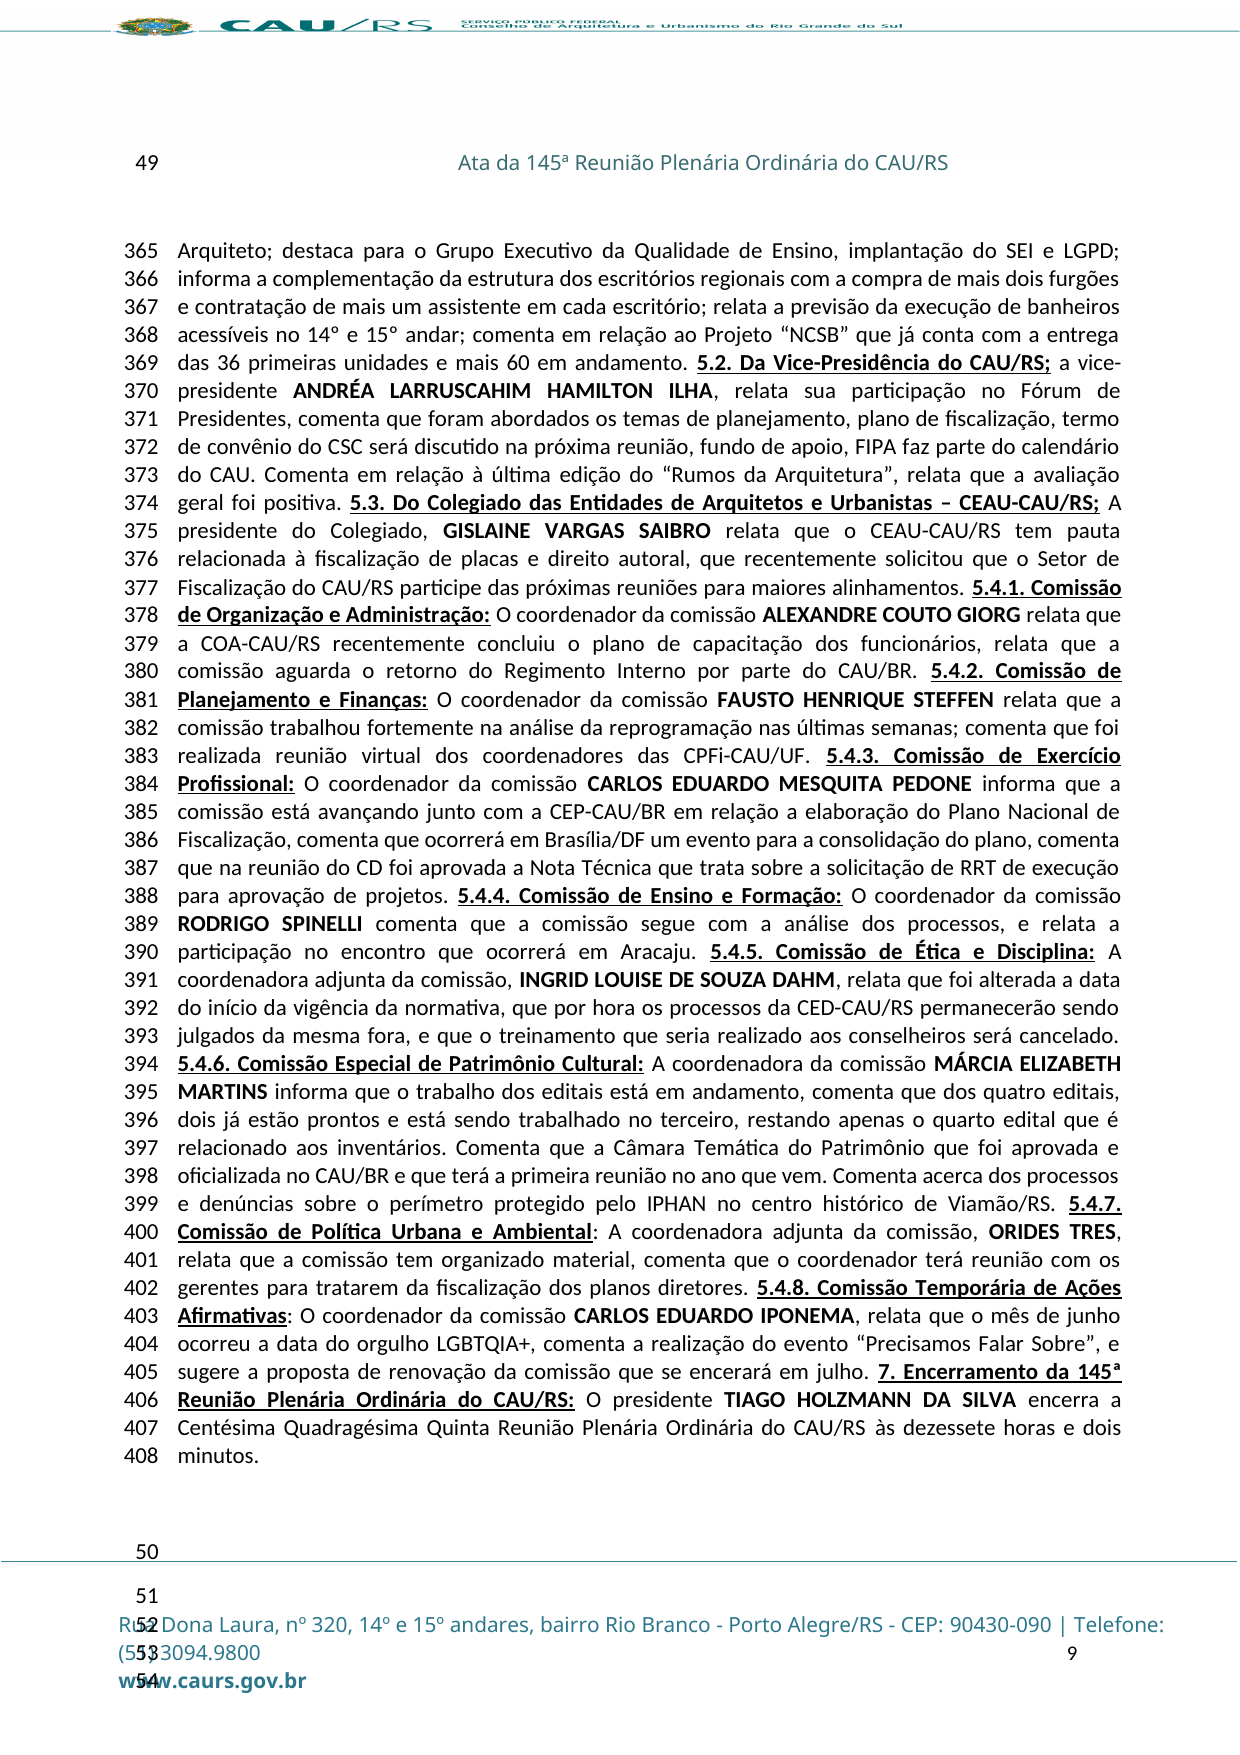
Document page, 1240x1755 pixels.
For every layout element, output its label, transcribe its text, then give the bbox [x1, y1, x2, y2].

text Arquiteto; destaca para o Grupo Executivo da Qualidade de Ensino, implantação do SEI e LGPD; informa a complementação da estrutura dos escritórios regionais com a compra de mais dois furgões e contratação de mais um assistente em cada escritório; relata a previsão da execução de banheiros acessíveis no 14º e 15º andar; comenta em relação ao Projeto “NCSB” que já conta com a entrega das 36 primeiras unidades e mais 60 em andamento. 5.2. Da Vice-Presidência do CAU/RS; a vice-presidente ANDRÉA LARRUSCAHIM HAMILTON ILHA, relata sua participação no Fórum de Presidentes, comenta que foram abordados os temas de planejamento, plano de fiscalização, termo de convênio do CSC será discutido na próxima reunião, fundo de apoio, FIPA faz parte do calendário do CAU. Comenta em relação à última edição do “Rumos da Arquitetura”, relata que a avaliação geral foi positiva. 5.3. Do Colegiado das Entidades de Arquitetos e Urbanistas – CEAU-CAU/RS; A presidente do Colegiado, GISLAINE VARGAS SAIBRO relata que o CEAU-CAU/RS tem pauta relacionada à fiscalização de placas e direito autoral, que recentemente solicitou que o Setor de Fiscalização do CAU/RS participe das próximas reuniões para maiores alinhamentos. 5.4.1. Comissão de Organização e Administração: O coordenador da comissão ALEXANDRE COUTO GIORG relata que a COA-CAU/RS recentemente concluiu o plano de capacitação dos funcionários, relata que a comissão aguarda o retorno do Regimento Interno por parte do CAU/BR. 5.4.2. Comissão de Planejamento e Finanças: O coordenador da comissão FAUSTO HENRIQUE STEFFEN relata que a comissão trabalhou fortemente na análise da reprogramação nas últimas semanas; comenta que foi realizada reunião virtual dos coordenadores das CPFi-CAU/UF. 5.4.3. Comissão de Exercício Profissional: O coordenador da comissão CARLOS EDUARDO MESQUITA PEDONE informa que a comissão está avançando junto com a CEP-CAU/BR em relação a elaboração do Plano Nacional de Fiscalização, comenta que ocorrerá em Brasília/DF um evento para a consolidação do plano, comenta que na reunião do CD foi aprovada a Nota Técnica que trata sobre a solicitação de RRT de execução para aprovação de projetos. 5.4.4. Comissão de Ensino e Formação: O coordenador da comissão RODRIGO SPINELLI comenta que a comissão segue com a análise dos processos, e relata a participação no encontro que ocorrerá em Aracaju. 5.4.5. Comissão de Ética e Disciplina: A coordenadora adjunta da comissão, INGRID LOUISE DE SOUZA DAHM, relata que foi alterada a data do início da vigência da normativa, que por hora os processos da CED-CAU/RS permanecerão sendo julgados da mesma fora, e que o treinamento que seria realizado aos conselheiros será cancelado. 5.4.6. Comissão Especial de Patrimônio Cultural: A coordenadora da comissão MÁRCIA ELIZABETH MARTINS informa que o trabalho dos editais está em andamento, comenta que dos quatro editais, dois já estão prontos e está sendo trabalhado no terceiro, restando apenas o quarto edital que é relacionado aos inventários. Comenta que a Câmara Temática do Patrimônio que foi aprovada e oficializada no CAU/BR e que terá a primeira reunião no ano que vem. Comenta acerca dos processos e denúncias sobre o perímetro protegido pelo IPHAN no centro histórico de Viamão/RS. 5.4.7. Comissão de Política Urbana e Ambiental: A coordenadora adjunta da comissão, ORIDES TRES, relata que a comissão tem organizado material, comenta que o coordenador terá reunião com os gerentes para tratarem da fiscalização dos planos diretores. 5.4.8. Comissão Temporária de Ações Afirmativas: O coordenador da comissão CARLOS EDUARDO IPONEMA, relata que o mês de junho ocorreu a data do orgulho LGBTQIA+, comenta a realização do evento “Precisamos Falar Sobre”, e sugere a proposta de renovação da comissão que se encerará em julho. 7. Encerramento da 145ª Reunião Plenária Ordinária do CAU/RS: O presidente TIAGO HOLZMANN DA SILVA encerra a Centésima Quadragésima Quinta Reunião Plenária Ordinária do CAU/RS às dezessete horas e dois minutos. [177, 236, 1121, 1469]
